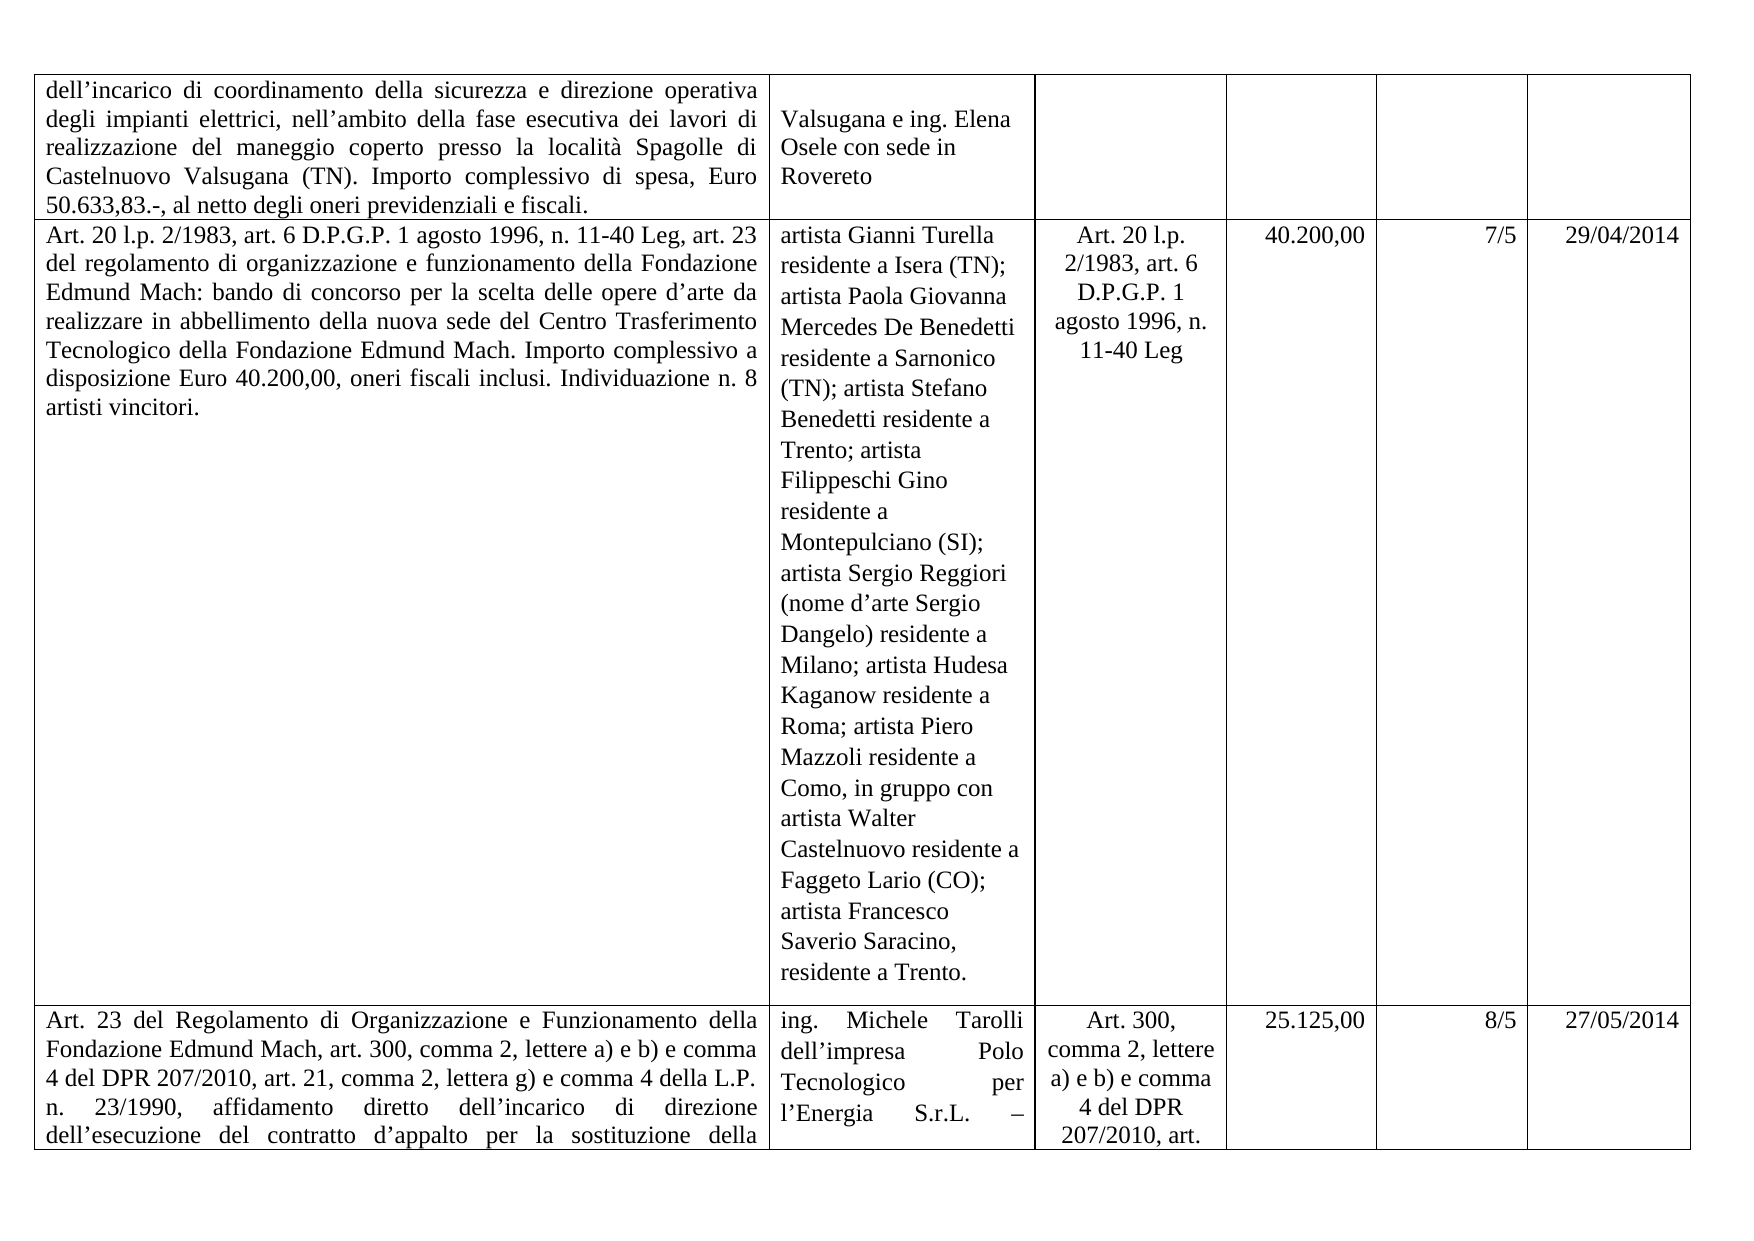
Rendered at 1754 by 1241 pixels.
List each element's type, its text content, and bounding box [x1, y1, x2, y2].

table_cell [1377, 75, 1527, 219]
table_cell dell’incarico di coordinamento della sicurezza e direzione operativa degli impianti elettrici, nell’ambito della fase esecutiva dei lavori di realizzazione del maneggio coperto presso la località Spagolle di Castelnuovo Valsugana (TN). Importo complessivo di spesa, Euro 50.633,83.-, al netto degli oneri previdenziali e fiscali. [35, 75, 769, 219]
table_cell Art. 20 l.p. 2/1983, art. 6 D.P.G.P. 1 agosto 1996, n. 11-40 Leg [1036, 220, 1226, 1004]
table_cell 27/05/2014 [1528, 1006, 1690, 1149]
table_cell 29/04/2014 [1528, 220, 1690, 1004]
table_cell Valsugana e ing. Elena Osele con sede in Rovereto [770, 75, 1034, 219]
table_cell artista Gianni Turella residente a Isera (TN); artista Paola Giovanna Mercedes De Benedetti residente a Sarnonico (TN); artista Stefano Benedetti residente a Trento; artista Filippeschi Gino residente a Montepulciano (SI); artista Sergio Reggiori (nome d’arte Sergio Dangelo) residente a Milano; artista Hudesa Kaganow residente a Roma; artista Piero Mazzoli residente a Como, in gruppo con artista Walter Castelnuovo residente a Faggeto Lario (CO); artista Francesco Saverio Saracino, residente a Trento. [770, 220, 1034, 1004]
table_cell [1528, 75, 1690, 219]
table_cell Art. 23 del Regolamento di Organizzazione e Funzionamento della Fondazione Edmund Mach, art. 300, comma 2, lettere a) e b) e comma 4 del DPR 207/2010, art. 21, comma 2, lettera g) e comma 4 della L.P. n. 23/1990, affidamento diretto dell’incarico di direzione dell’esecuzione del contratto d’appalto per la sostituzione della [35, 1006, 769, 1149]
table_cell Art. 20 l.p. 2/1983, art. 6 D.P.G.P. 1 agosto 1996, n. 11-40 Leg, art. 23 del regolamento di organizzazione e funzionamento della Fondazione Edmund Mach: bando di concorso per la scelta delle opere d’arte da realizzare in abbellimento della nuova sede del Centro Trasferimento Tecnologico della Fondazione Edmund Mach. Importo complessivo a disposizione Euro 40.200,00, oneri fiscali inclusi. Individuazione n. 8 artisti vincitori. [35, 220, 769, 1004]
table_cell 7/5 [1377, 220, 1527, 1004]
table_cell 25.125,00 [1227, 1006, 1376, 1149]
table_cell 8/5 [1377, 1006, 1527, 1149]
table_cell ing. Michele Tarolli dell’impresa Polo Tecnologico per l’Energia S.r.L. – [770, 1006, 1034, 1149]
table_cell [1227, 75, 1376, 219]
table_cell 40.200,00 [1227, 220, 1376, 1004]
table_cell [1036, 75, 1226, 219]
table_cell Art. 300, comma 2, lettere a) e b) e comma 4 del DPR 207/2010, art. [1036, 1006, 1226, 1149]
